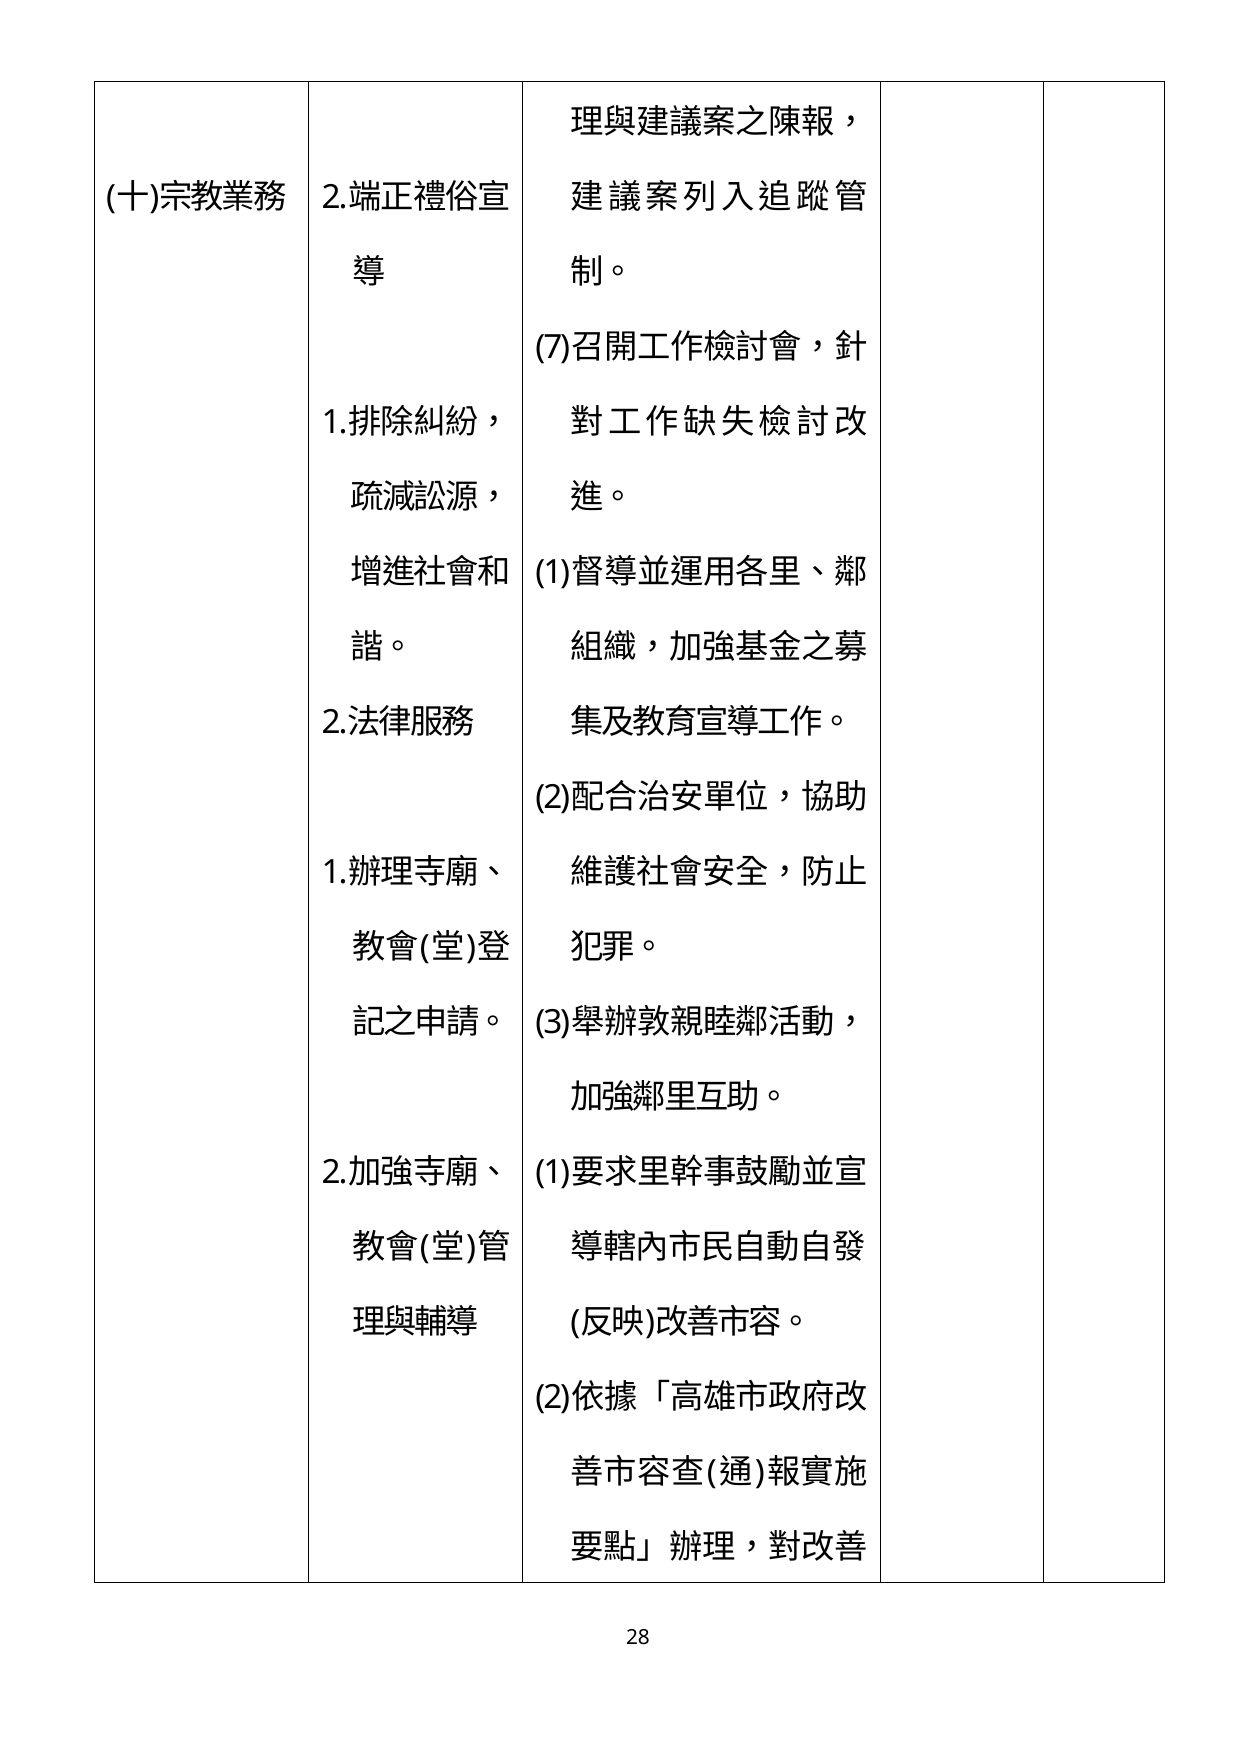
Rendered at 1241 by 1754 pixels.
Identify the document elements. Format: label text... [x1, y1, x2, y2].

table_cell [881, 82, 1043, 1582]
table_cell 配合政府員額精簡政策，賡續執行員額精簡目標。 依「行政院及所屬各機關推動業務委託民間辦理實施要點」及本府年度委外實施計畫規劃辦理委外。 依「本府所屬機關分層負責實施要點」規定，審酌各項公務性質及權責輕重，依劃分層次詳加檢討，分層負責權責劃分、務求細密明確。 依照法定時限辦理銓審。 職務出缺，除由現職人員升補外，均申請分發考試及格人員或依業務需要商調他機關現職人員。 現職人員陞遷依照公務人員陞遷法與施行細則辦理陞補。 (1)加強平時考核要求各課室主管對同仁工作勤惰、品德生活，列舉優劣事蹟記載於平時成績考核記錄表，以作為年終考績之依據。 (2)對平時工作積極、業績優異或品德操守良好，有具體事蹟之人員予以激勵表揚。 (1)激勵員工參加本府人發中心訓練，以加強「為民服務」新觀念，提高工作效率。 (2)鼓勵人員參加空中大 學與行專或各大學之學 士、碩士在職專班進修。 (3)聘請著名之法律、心理健康、學者或英文名師蒞所進行專題演講，以增進同仁基本法學常識及如何促進身心健康與如何強化公務人員之英語能力。 對於員工每日上下班之刷卡及公出、外勤嚴予管制，每月並不定期查勤2次以上。 凡公務人員有特殊功績、勞績或優良事蹟，依規定專案請頒功績、楷模獎章外，服務成績優良者，於退休(職)、資遣、辭職或死亡時，任職滿40年者，請頒特等服務獎章；任職滿30年者，請頒一等服務獎章；任職滿20年者，請頒二等服務獎章；任職滿10年者請頒三等服務獎章。 (1)依據公務人員退休法之規定，逐年檢討列冊實施。 (2)繼續辦理退休人員三節慰問，並邀請退休人員參加各項團體活動。 (3)確實建立退休人員名 冊、支領月退休人員名冊，以加強照護退休人員。 辦理員工待遇、其他給與各項補助。 依規定辦理各項人事資料之建置及更新。 賡續建立或更新機關與個人資料，按時填送各項表報。 加強實施員工參與及建議制度，以提升行政效率。 要求員工1年至少要有40小時終身學習之護照認證登記(按季催促)。 利用集會及文宣等各種傳遞訊息方式，加強宣導性騷擾、性別歧視防治觀念及申訴管道，並利用各項訓練講習課程中，適當規劃性別平權及性騷擾防制相關課程。 積極拔擢績優女性同仁， 並依限填報相關資料參加 推動性別主流化木棉獎及 特別獎評選。 (1)推動職員參加健 康檢查措施並予健檢補助。 (2)辦理員工心理輔導研習、員工協助方案。 依規定繼續貫徹足額進用身心障礙人員。另本所依規定需進用原住民。 依行政院規劃設計之公務人力資本衡量制度，辦理問卷調查，並統計分析，以作為人事管理之重要參考。 (1)蒐集輿論反映資料，專人慎重處理，以達行政效率。 (2)機密案件依照規定辦理，以確保文書作業安全。 切實依照「高雄市政府文書處理實施要點」及有關法令規定，辦理公文收發、繕校工作。 依照「印信條例」及有關法令規定管理與使用印信。 設置專人，依照「高雄市政府文書處理實施要點」及有關法令規定辦理，使文卷案案可稽，並加強作業效率，提昇管理與應用功能。 (1)協助各課室提出研究發展計畫以助益區政革新。 (2)依照研究單位或個人所提研究計畫呈報市府敘獎。 (1)切實執行稽催工作，掌握公文處理流程。 (2)加強實施市府訂定之 「人民陳請案件作業流程處理期限」，以提高時效。 (1)上級交辦及重要業務列入追蹤管理。 (2)有關業務之協調與連繫。 (1)研擬下年度施政計畫先期作業，函報民政局審核後報府審議。 (2)擬訂下年度施政計畫草案報府審查並轉送市議會核備。 (1)賡續本所辦理為民服務平時考核工作。 (2)繼續實施「表揚績優地方人士實施要點」鼓勵提倡熱心公益者。 (3)與人民有關業務做到單一窗口櫃台化，達到一 貫作業要求。 (4)規劃辦理以電話及通訊處理申請案件及簡化各項申請書表及其流程，以達到便民目的。 (5)舉辦為民服務工作人員講習及分組研討以提高素質。 (6)提供民眾便捷的各種意見反映管道。 (7)撰擬每年度為民服務工作績效報告。 (1)配合市府資訊中心戶役政電腦連線，持續推動辦公室自動化，並加強培訓區政資訊人員備用。 (2)反映意見均納入民意資訊系統，俾便瞭解處理情形。 (3)申請資訊設備，推動辦公室自動化。 隨時上線受理、通報、處理、回覆服務。 (1)選定易滋弊端業務項目辦理業務稽核，先期發掘業務缺失並提出改進措施。 (2)透過各種會辦案件或召開政風座談會及執行專案訪查，研提業務興革建議，提昇機關廉能形象。 (3)檢討本所「無效率不便民」之行政規章，並透過廉政會報及主管會報適時修正，以提昇行政效率及消弭貪瀆成因。 (1)主動發掘員工廉能事蹟，簽報首長公開表揚或獎勵，樹立公務員優良典範。 (2)受理公職人員財產申報，並於次年辦理實質審查作業，另受理民眾查閱申請。 (3)主動配合業務單位活動加強辦理反貪、反詐騙及消費者保護等宣導作為。 (4)彙集本所採購資訊，釐析異常案件，實施重點稽核，防制弊端發生，提升施政品質。 (1)加強公務機密維護宣導工作。 (2)實施定期與不定期機密維護檢查，發現缺失立即簽請改進。 (3)針對重要行政會議及採購底價等易滋洩密事項或有關國家安全、國家利益事項，協調策訂嚴密專案保密措施，杜絕洩密情事。 (4)辦理專案資訊機密維護檢查，配合資安演練，機先消弭資安事件，有效確保機關資訊安全。 依照本所環境特性研修訂「預防危害或破壞事件實施計畫」乙種，並結合行政力量確實執行。 實施定期與不定期預防措施安全狀況檢查，發現缺失立即簽請改善。 依據本所門禁管理安全措施確實辦理並配合保全公司，加強巡邏查察，以確保機關安全。 春安、十月慶典或專案期間召開安全維護會報，以落實安全維護功能。 依據「市府處理民眾來府陳情案件聯繫作業注意事項」規定，協調主管單位妥處民眾集體陳情案件，加強重大偶突發或危安事故之預警資料蒐報，並於事件發生1小時內，通報上級機關。 蒐集違反國家安全法第2條之1情事及有關危害國家安全及影響國家利益之資料，提供調查機關處理。 加強查察員工品德生活違常、行政缺失等情事，審慎研析案情，以發掘貪瀆不法。 對易滋弊端之業務，如採購案件，積極發掘，查處貪瀆不法案件。 依據行政院頒「獎勵保護檢舉貪污瀆職辦法」，受理各類檢舉案件，並依法審慎處理。 依高雄市地方總預算編製作業手冊及有關規定，就各業務單位工作所需，依規定範圍核實編製年度歲入、出預算。 預算完成法定程序後，參照各業務單位年度工作進度，編製預算分配表陳報市府核定後付諸實施，並切實監督執行。 （1）經費動支核簽應與預算編列用途相符;預算執行應與計畫進度相合，如有落後，促請業務單位注意檢討改進。 （2）採購計畫應依政府採購法及相關子法規定程序辦理。 （3）健全財務秩序，加強財務內控，除嚴格審核各項收支憑證外，不定期實施現金、票據與證券查核等。 （4）依據帳籍按月編製會計報告;上半年編製半年結算報告，按年編製單位決算。 （5）各項支付案件依法審核，除採購卡給付項目外，儘速隨到隨辦，儘速完成支付手續，一般以不超過五天為限。 （1）辦理各類公務統計報表之審核與管理。 （2）配合及協調辦理各項統計調查工作。 （3）兼（協）辦統計調查人員之遴選與聯繫。 本區現有里數8里，要求各里辦公處擬訂年度工作計畫報區公所審核，並注意其執行績效，適時加以考核。 每3～4個月召開1次里業務聯繫會報，除里長、里幹事、本所各課室主管參加外，並邀請區內有關機關主管人員參加，報告業務狀況、檢討改進里行政工作之推行及彙集建議案作妥切之處理。 依據「高雄市區里區域調 整暨鄰編組自治條例」之規定，隨時調整鄰之編組，以健全基層組織。 (1)資深里鄰長服務滿10 年且無不良事蹟者選拔之，其繼續服務者，每滿5年表揚1次。除里長部份轉報市政府核獎外，鄰長部分由區公所頒發獎狀及獎品。 (2)特優里鄰長就現任且 無不良事蹟者，依規定 程序及名額提經區務會 議通過後報請市政府頒 獎表揚。 (1)依據高雄市政府民政 局86年11月13日高市府民四字第6170號函修正通過「高雄市里幹事服勤要點」辦理。 (2)規定里幹事上午集中在本所辦公、下午至里辦公處簽到辦公。 (3)訪問目的為瞭解里民一般狀況，發現困難問題主動為其服務。 (4)適時整理戶長資料之異動，並將訪問結果登記在戶長資料卡。 (5)為強化里幹事之服勤，由民政課長及督導考核小組分定期與不定期方式赴里督導，並填訪查表送區長核閱，區長並作重點督導。 每週星期四上午10時30分舉行里幹事工作會報，由各課室主管，提示工作事項，著重工作檢討、疑難問題之解決，並作成紀錄送區長核閱。 擬訂鄰長講習計畫，以溝通作法，促進政令之推行，本區鄰長共39人，限於場地分批辦理鄰長講習。 (1)擬訂鄰長參訪各項建設活動計畫及參加注意事項。 (2)調查參加參訪各項建設活動人數。 (3)依照計畫分梯次執行。 里鄰長於任期內死亡者，發給1次喪葬補助暨遺族慰問金，其標準如下： (1)里長：2萬元。 (2)鄰長：1萬5仟元。 每位鄰長每人每月2,000元交通費。 每位里鄰長每人每月240元。 依據全民健康保險暨相關規定辦理。 依規定編排開會日程表，做好會前準備工作並督促如期召開。 (1)印發里民大會(基層建設座談會)通知單，提案事項公告挨戶通知公民出席參加。 (2)督促里辦公處編印開會資料。 (3)彙集並印發政令宣導資料。 (4)函請機關學校團體派員列席里民大會。 (5)區長、主任秘書與各課室主管列席各里里民大會(基層建設座談會)，並考核開會情形。 (6)督促會後紀錄簿之整理與建議案之陳報，建議案列入追蹤管制。 (7)召開工作檢討會，針對工作缺失檢討改進。 (1)督導並運用各里、鄰組織，加強基金之募集及教育宣導工作。 (2)配合治安單位，協助維護社會安全，防止犯罪。 (3)舉辦敦親睦鄰活動，加強鄰里互助。 (1)要求里幹事鼓勵並宣導轄內市民自動自發(反映)改善市容。 (2)依據「高雄市政府改善市容查(通)報實施要點」辦理，對改善市容案件儘速填寫查(通)報，逕送業務有關機關辦理，並轉報市府處理。 在轄區內如有發現廢棄車輛，要求各里幹事及時查報並函轉警察單位辦理。 (1)發動改善民俗實踐會 委員勸導民眾實踐節約。 (2)勸導市民參加集團「婚 禮」力求節約，不舖張。 利用各種集會(里民大會及寺廟基層會議)時宣導。 (1)利用里民大會，廣予宣導調解功能。 (2)及時召開調解委員會議調解糾紛。 約聘律師免費受理法律諮詢服務。 不定期清查、訪視轄區內未登記之寺廟、教會(堂)，積極輔導辦理登記。 (1)加強財務稽核。 (2)輔導健全組織。 (3)掌握動態，出席各項會議。 (4)加強溝通互動、協助解決各項疑難問題。 加強寺廟神壇查察，輔導正常宗教活動，推行端正禮俗，嚴防神棍斂財或傳播邪教等不法行為。 輔導節約祭典費用，興辦公益慈善活動，以彰顯宗教慈悲濟世、教化社會、造福人群之精神。 (1)輔導祭祀公業土地派下提出祭祀公業土地登記。 (2)核發祭祀公業派下員證明。 （1)定期召開「強迫入學委員會」，執行強迫入學條例施行細則有關規定事項，並隨時追蹤中輟通報學生，執行強迫入學規定。 (2)適時調查區內學齡兒童，確實審核戶籍資料，並依學區劃分填送入學通知單。 (3)協助通知身心障礙學童報名特教班，接受特殊教育服務，若手冊將到期，協助速至區公所更換，以保障特殊學生之權益。 (4)配合各校輔導休學或自動離校之學生，繼續完成9年國民教育。 (5)追蹤經安置特教班未入學之身心障礙學生。 (1)加強配合推行莊敬自強端正禮俗宣導。 (2)適時配合舉辦各種社教及家庭教育活動。 (3)利用各種集會適時予以精神教育，並宣導「家庭教育」及「交通安全教育」等。 (4)洽請教會、社團及寺廟 舉辦有意義的文教活動。 (5)舉辦族語演講比賽及書法、畫畫比賽。 (6)廣設終身學習場所，推動終身學習活動。 (7)加強宣導守法觀念，鼓勵社區自主精神意識，以塑造優質環境，培養居民認同感。 敦聘學者專家舉行文化講座加強民眾文化素質之提升。 (1)依據高雄市滅蟑工作計畫及進度，全面展開滅蟑工作，加強宣導及滅蟑毒餌分發各家戶。 (2)滅鼠、滅蟑週前召開籌備會將毒餌分發運送各里辦公處，由里鄰長、里幹事挨戶配達，滅鼠週內派員督導考核。 (3)毒餌分送本區轄內各住戶配合統一施放。 (1)配合環保局推動垃圾分類，資源及廚餘回收活動宣導。 (2)宣導廢油及廚餘不得傾倒排水系統，應適當收集後交環保局環保車處理。 督促輔導檢查小組加強各里住家室內外登革熱病媒蚊孳生源清除工作。 編成聯合執行小組執行工作： (1)要求住戶(商店公司行號)維護自家四週兩公尺以內環境之清潔，責成各里執行小組切實勸導取締。 (2)空地廢棄物清運後，責成地主圍籬以防傾倒廢棄物。 (3)調查髒亂死角並維護已清除之地點。 (4)協調空地業主圍籬。 (1)協助清潔隊對全區垃圾清運及水溝清疏。 (2)要求各里密切配合。 對於區內權管之公廁，每週督導檢查。 利用各種集會及辦理文化講座宣導： (1)餐飲業者應裝設油煙污染防制設備，維護鄰近住家環境衛生。 (2)配合中元普渡紙錢集 中焚燒活動，減少空氣污染。 (3)於各種集會及辦理文 化講座時加強宣導；使用滿三年以上之機車，每年應於行照發照月份前一月至次月共三個月間，實施排氣定期檢驗乙次，逾期未定檢，將處新台幣2000元罰款，並禁止換發行照。 本所招標辦理之住家屋後溝清濬消毒等各項工作所產生之廢棄物，依法委託公民營廢棄物清除處理機構清除處理，或向清潔隊申請代運，並管制該廢棄物之流向。 （1）協助醫療衛生單位推行醫療保健及公共衛生工作。 （2）鼓勵市民按時接受各項疫苗接種。 （3）利用行政系統、里民大會協助推行食品安全等各項衛生教育工作。 （1）每月定期召開登革熱區級防疫指揮中心會議，建立跨單位合作機制。 （2）宣導各里成立里滅蚊志工隊。 （3）規劃辦理里鄰長登革熱研習會及社區民眾登革熱衛教宣導。 （4）請各轄區里幹事查報轄區內破損空屋函報各權管單位。 （5）病媒蚊調查布氏指數三級以上里段，於3-7日內動員清除孳生源工作（落實三級大掃除、四級大掃蕩）。 （6）根本處理轄區內積水地下室、破損空屋、髒亂空地、廢輪胎廠、回收場、陽性水溝、大型隱藏性孳生源。 （1）於流感大流行時，執行轄區臨時集中收治隔離場所防治措施。 （2）利用各種集會宣導流感防治措施。 （3）辦理流感種子教師與防疫志工之組隊培訓。 （4）協助宣導市民接種流感疫苗。 （1）配合公所活動或鄰里長集會，宣導結核病防治及七分篩檢表。 （2）協助經濟弱勢者X光巡檢活動。 （1）提供預防感染愛滋病的方法等衛教資訊。 （2）鼓勵市民利用轄區衛生所資源，接受愛滋病毒篩檢。 協助推動社區健康營造。 （1）協助發掘及通報社區有長期照顧需求個案。 （2）結合社區資源宣導長期照顧服務。 （1）強化轄區內里長、里幹事推動「老人免費裝假牙」人員在職教育訓練，內容包括假牙申請方式、補助年齡及對象、假牙補助類別及補助經費。 （2）結合社區資源宣導「老人免費裝假牙」之老人社會福利政策。 （1）配合衛生單位針對所轄里長、里幹事辦理自殺防治守門人訓練，落實守門人功能，訓練成果累計達轄區里數80%以上。 （2）利用行政系統、里民大會協助推動安心專線：「0800788995」。 落實社區內自殺高風險個案的發掘、關懷、轉介及通報。 協助宣導24小時不打烊免付費戒毒成功專線「0800-770-885 請請你、幫幫我」。 (1)依據內政部國防部函頒「民防團隊編訓服勤實施規定」辦理。 (2)本區民防團、分團經常檢討。 依上級規定辦理。 遵照上級所頒演習計畫及 規定辦理。 設立「空襲災害收容救濟站及分站」。 調查戰時可動員人力、物力，隨時掌握動員及徵購徵用。 (1)依據市府年度動員分類執行計畫策訂本區動員執行計畫。 (2)辦理動員之協調、訓練與演習工作。 (1)依轄區特性舉行防火 防災(防颱、防震)宣導 。 (2)印製相關防火宣導資 料、標語實施里鄰宣導。 (3)利用里民大會及鄰長 會議宣導居家防火、用電安全等防災宣導。 (4)輔導市民自行購置維 護滅火器等消防器材及裝設照明及監視錄影設備。 （1)依據「高雄市地區災 害防救計畫」及災害防救法相關規定辦理。 (2)配合「市級災害應變中 心」之成立，於內部成立「緊急應變小組」，執行「災害應變中心」交 付之各項災害防救任務。 (3)執行災情查報任務，並 將災情彙整定時回報「災害應變中心」。 (4)整合災害防救相關業 務，並由專人辦理。 （1）古蹟提報。歷史建築 提報。 （2）協助維護文化資產。 依據軍方需求，收集最新各種資料及實地調查正確獲得資料，提供軍方需求資料。 依兵役法修正施行前補充兵及國民兵管理運用辦法：國民兵依其原有身分列管、辦理國民兵身分證明書申請、換（補）發及異動，除、禁役等作業。國民兵以鄰、里完成編組，戰時及非常事變時，依令接受勤務編組及召集服勤。 依替代役備役役男管理作 業規定辦理：辦理退（停）役編組、異動、轉免、回、除禁役等作業。每年辦理役籍資料清查作業，以防脫、漏管理。平、戰時及非常事變時，接受勤務編組及召集服勤。 (1)每年1至4月前辦理兵籍調查。 (2)建立役男電腦資料檔並列印及齡名冊。 (3)執行申報登記及註記存檔。 兵籍調查完畢後，凡徵兵及齡男子未在學無緩徵原因，填發徵兵檢查通知書個別通知役男依指定日期、地點前往接受徵兵檢查，在學之大專役男，待其畢業前3個月辦理徵兵檢查；並配合兵役局徵兵檢查實施計劃彈性處理。 經徵兵檢查，判定常備役體位者(或替代役體位者)列入參加軍種兵科及徵集順序抽籤，並編造抽籤名冊及徵兵處理籤號名冊。 依照市府配賦梯次名額造送應徵名冊，填發徵集令，整理兵籍資料造送交接名冊派員護送引導入營。 (1)依據役男申請服替代役辦法規定：役男經徵兵檢查為常備役體位者，並符合專長、一般資格或特殊條件及限制條件者，得申請之。 (2)由役男或其代理人於內政部公告申請期間，檢具有關證明文件，向戶籍所在地區公所提出。 (3)經受理後，依規定陳報市府兵役處或內政部役政署核處。 (4)申請人數在核定員額內時，逕予核定；逾核定員額時，以抽籤決定之。 (5)配合年度役男徵兵檢查同時辦理。 (1)經徵兵檢查判定為常備役體位考選預(士)官甄試合格錄取者兵籍資料整理登記並依據國防部需要，由其製發入營通知書，寄達錄取考生，通知自行報到入營。 (2)整建兵籍資料及繕造 交接名冊送達施訓單位。 依兵役法規定，凡判定免役體位者核發免役證明，判刑5年或實際執行合計滿3年以上核定禁役，高中以上學校在校學生或犯有期徒刑以上之罪在追訴中或執行中者核定緩徵。 (1)凡合於是項辦法各款 規定者，填具審核表，檢附戶籍謄本有關證件。 (2)調查審核。 (3)造送補充兵處理名冊。 (4)經核准者，徵集為補充兵役。 (1)依役男出境處理辦法規定：役男申請出境符合規定，經由市府(區公所)或內政部入出國及移民署核准出境並按照申請核定期限屆滿回國接受應服兵役。 (2)歸化我國國籍者及回國僑民(生)役男兵調、體檢、抽籤、徵集、異動管理。 (3)大陸來台役男身調、體檢、徵集及異動管理。 (1)依兵役法第18條第4款「家庭發生重大變故，須負擔家庭生計主要責任」及常備兵補充兵服役規則第15條之認定標準辦理。 (2)符合條件者，向區公所提出申請，經市府複查後，逕報所隸總司令部審核，並核定退伍生效日期。 (1)依替代役役男提前退役辦法第2條規定情形辦理。 (2)符合條件者，向區公所提出申請，經市府複審並陳報內政部核定。 (1)平時掌握異動管理。 (2)兵籍資料整理齊全。 (3)事故處理必須辦理迅速配合徵集處理正確要求。 (4)依照本市戶役政業務資訊化，推動有關業務事項。 現役軍人家屬異動連繫及維護權益並管理。 (1)役男入營後15日內，調查家屬家況並初審不能維持生活扶助等級。 (2)繕造一次安家費及三節生活扶助金名冊，委託郵局匯款至家屬帳戶。 (1)年分三節，均於節前派員按戶實施複查，並辦理等級異動或註銷。訪問中發現家屬特殊災害貧困，並呈報發給急難慰問金。 (2)家屬生育喪葬補助，隨時受理24小時送現到家。 (1)現役軍人因公陣傷亡之慰問及喪葬補助，並辦理異動管理。 (2)遺族登冊整理及異動，維護權益。 護送徵召兵員入營，防止 中途意外事故，確保安全。 深入里鄰訪問徵屬，解答有關兵役法令。 (1)協助徵屬應辦兵役事項。 (2)里民電告或獲悉徵屬患急性疾病，家無照顧者，協助送醫治療。 (1)繕造義務役還鄉資料及報到名冊。 (2)配合輔導會安置傷殘及退役軍人與傷殘重建工作。 依照本市戶役政業務資訊化，推動有關業務事項。 (1)後備軍人遷(出)入於接獲通報15日內移資或催資列管並注意時效管制，對異動案件未結案件，主動追查以免造成延緩結案，務使異動事故減少至最低限度。 (2)自87年10月起後備軍人異動管理以電腦資訊管理，本市及台北市、台灣省各縣市均已為電腦化資訊管理，處理迅速，簡化減輕作業。 (1)異動列除管統計務求數字正確無誤。退伍報到注意資料校正、戶籍遷入報到著重並加強後備軍人家庭狀況調查，以期人資一致，以利召集業務。 (2)離營應報到之後備軍人已逾規定時期仍未報到者，其管制、查詢、催辦，依管理規則辦理。 (1)依照年度清查計畫，查對梯次退伍人數及在營在鄉各項事故，編造名冊，分階段處理。 (2)注意行方不明失蹤後備軍人之追查處理，消除重管、誤管、脫管等事故。配合戶籍冊資料兵役戶政合併清查補蓋役別章戳，核對兵籍資料錯誤更正登記造冊，分報市府兵役處及後備司令部。 (3)造報清查結果統計。 (1)由本市後備司令部，辦理點召、教召等訓練資料校正及事故處理。 (2)點召教召等不到人員 之清查追查未到點召或教召等人員之查尋處理。 依規定公告，並加強宣導，定於每年4月1日至4月30日止申請。 隨時受理申請。 隨時受理後備軍人就業職訓登記，並協助後備軍人查詢列印各項就業資料。 (1)加強後備軍人異動管理、兵籍與戶籍資料查對確實相符。 (2)配合動員需要，平常嚴密掌握後備軍人管額、有籍、有人不可漏管錯誤為原則。 (3)依照本市戶役政業務資訊化，推動有關業務事項。 依據高雄市選舉委員會訓儲相關規定辦理。 (1)配合辦理原住民微型經濟活動貸款、專門人才獎勵、購屋補助、整修建住宅補助及綜合發展基金貸款、國宅配售、法律服務、協助解決生活上所遭遇之困境，使其獲得實質之照顧。 (2)積極鼓勵原住民青年參加職業訓練，習得一技之長，提升生活水準。 (3)宣導原住民登記族別，提升族別註記率。 (1)定期督導里幹事辦理家戶訪問工作及主管不定時訪視里長工作，加強民意反映、落實為民服務。 (2)強化為民服務工作，即時解決或解答民眾問題並迅速辦理民眾申請案件。 (3)追蹤解決里民大會決議案。 (4)一切以爭取民眾對政府的向心力為依歸。 召開集會時，將兒童及少年保護、家庭暴力及性侵害防治宣導列入會議內容。並於平時瞭解轄內高風險家庭之現況，以做預防性之通報防範。 (1)依據戶政事務所列印 65歲以上老人名冊，辦理重陽敬老禮金之發放。 (2)結合機關學校、各里辦 公處或社會機構、團體、運用社會資源，辦理敬老聯歡會或園遊會活動。 (3)配合市政府辦理百歲人瑞訪視慰問活動。 (4)配合市政府辦理老人金婚、鑽石婚、白金婚典禮活動，鼓勵區內符合資格老人夫婦參加。 受理年滿65歲以上老人及持有身心障礙手冊市民辦理乘車、船、捷運優惠記名卡(敬老卡、博愛卡及陪伴卡)。 辦理設籍本市老人參加全 民健保自付額補助及核退（每年7月和11月）事宜。 (1)結合福利機構或社會公益團體辦理65歲以上老人營養餐食服務。 (2)申請市政府補助及運用社會資源辦理設籍高雄市65歲以上中低收入獨居或行動不便老人送餐到家或定點用餐服務。 (1)結合社區資源宣導長期照顧服務。 (2)協助通報轄區失能老 人至長期照顧管理中心。 (1)委託民間機構、團體經營管理維護老人活動中心、老人亭。 (2)活化老人活動場所，辦理各項老人文康、休閒、進修、講座服務等活動。 (3)加強受託管理老人活動中心團體電話問安、訪視關懷獨居老人服務。 (4)充實老人活動場所康樂器材及安全設施。 配合市政府及社團辦理表揚模範老人及敬老楷模活動。 由區公所受理申請轉社會局審核撥款。 凡列冊有案低收入戶，子女12歲以下送各托兒所，由市政府補助收托費用。 凡年滿65歲以上列冊低收入戶之孤苦無依老人及年滿15歲以下孤兒，報請仁愛之家收容頤養，或送請育幼院扶養。 辦理身心障礙者鑑定表申請、手冊發放及通知後續鑑定等相關工作，俾身心障礙者享有身心障礙者相關法規所規定之福利。 凡身心障礙者受過技藝訓練，有一技之長欲創業而無資金者，可向勞工局申請辦理貸款，經核定，最高額每名可貸50萬元正。 身心障礙者遷出入異動登記、核發、補發、換發身心障礙手冊。 低收入戶戶內高中以上學生辦理乘車、船優惠卡(仁愛卡)。 對符合單親家庭子女生活補助者，核發證明書。 (1)受理特殊境遇家庭子女生活補助及緊急生活扶助之申請審核。 (2)受理特殊境遇家庭緊急生活扶助及特殊境遇家庭身分證明之申請審核。 (3)受理設籍前外籍配偶遭逢特殊境遇之家庭扶助之申請審核。 依據國民年金法辦理被保險人所得未達一定標準者，資格審查核定等事項。 受理相關補助事宜。 (1)第一類低收入戶，每口每月11,890元。 (2)第二類低收入戶每戶每月5,900元。 (3)第三類低收入戶每年 三節(春節、端午節、中秋節)每節每戶2,000元。 (4)一、二、三、四低收入戶春節慰問金單口者2000元，有眷者3000元。 (5)第二、三、四類低收入戶高中以上學生每月發給就學生活補助5,900元。 (6)未滿15歲子女或15歲以上未滿18歲仍就讀國民中學，每月發給子女生活補助2,600元。 (1)設籍本市有社會救助法第二十一條各款所定情形之一者，依本市急難救助辦法辦理救助。 (2)設籍本市並受僱於外縣（市）之雇主，缺乏車資前往就職，或外縣（市）居民流落本市，缺乏車資返鄉者，依本市急難救助辦法辦理救助。 依馬上關懷急難救助實施計劃辦理： (1)負擔家庭主要生計責任者死亡、失蹤或罹患重病、失業或因其他原因無法工作，致家庭生活陷入困境。 (2)其他因遭逢變故，致家庭生活陷於困境。 未滿18歲，子女二口以上者，每人每月補助新臺幣2,000元；單口者每月補助新臺幣2,300元。 受理低收入戶申請，經調查、核定後，依核定類別列冊照顧。 低收入戶遷出入死亡異動通報連繫。 列冊有案之低收入戶、中低收入戶老人及身心障礙者依據申請由區公所核發證明。 中低收入戶老人遷出入死亡異動通報聯繫。 設籍本市年滿65歲以上市民，其家庭總收入、存款及不動產價值符合一定金額規定者，每月底發給中低收入老人生活津貼。 設籍本市滿6個月以上經濟弱勢，參加全民健保，自就醫日起3個月內自行負擔醫療費用超過5萬元且未獲其他單位醫療補助或保險給付者，陳報社會局核定補助。 各界人民慈善團體捐贈物品之配合辦理並通知轉發。 協助市府及有關單位配合辦理。 受理申請後，經調查、核定後列冊補助。 低收入戶65歲以上老人因罹患慢性疾病，癱瘓長期臥病在床且親友無法照顧者，陳報社會局協助其安置養護機構。 列冊低收入戶市民，會知健保局辦理投保，可免醫療部份負擔。 設籍並實際居住本市之經濟弱勢市民，經醫生診斷需專人看護而無家屬或家屬無法提供看護者，陳報社會局核定補助。 受理申請，經調查、核定後，列冊補助，生活補助至18歲，教育補助以未滿25歲就讀大學為限。 設籍本市領有身心障礙手冊其家庭總收入、存款及不動產價值符合一定金額規定者，每月發給生活補助費。 區公所受理，並登錄系統後，送中央查調資料，經社會局核定補助，由區公所函復民眾核定結果。 受理災情查報及災害救助申請，並依災害救助相關規定發放救助金。 (1)防汛期間針對災害潛勢區加強民生物資安全儲備機制，並強化充實災民收容避難所設施設備與安全維護管理機制。 (2)適時進駐災害應變中心，掌握即時災情，並辦理災害期間災民收容安置作業與暢通救災物資調動管理。 各里辦公處於國家各種慶典紀念節日，鼓勵民眾及各公司行號、學校、機關、工廠及各住戶懸掛國旗或張燈結彩。 (1)各里辦公處及各機關、 學校、社團推荐好人好事、模範父親、多元形象媽媽、優秀青年、孝親家庭、模範老人、敬老楷模。 (2)各種模範代表，經區級 初審後報請市級評審表揚。 (1)由戶政事務所提供65歲以上老人名冊交本所彙整辦理發放禮金作業後，發放名冊送社會局核銷。 (2)採郵局轉帳方式或由各里幹事負責轉贈各老人禮金，以表示敬老慰問。 (1)戶政事務所提供本區65歲以上老人造冊統計交本所彙整，以便辦理敬老重陽活動。 (2)配合高雄市政府舉辦老人金婚、鑽石婚、白金婚等婚頌典禮活動，並為具有資格老人夫婦報名參加。 (3)配合長青中心辦理長青運動會。 (1)適時舉辦區內運動會 ，並選拔優秀運動員參加全市及「全國性」比賽等。 (2)配合區體育會適時舉 辦各項運動競賽。 (3)配合社區需要、提倡慢 跑、慢速壘球、桌球等運動。 (1)輔導社區興建（設置）活動中心。 (2)社會環境衛生及垃圾 之改善與處理。 (3)社區道路、水溝之維修。 (4)停車設施之整理與添設。 (5)社區綠化與美化。 輔導社區生產建設基金之運用與管理，並定期(每年1次)查核存款情形。 社會福利之推動。 社區托兒所之設置。 其他。 加強改善社會風氣重要措施及國民禮儀範例之倡導與推行。 鄉土文化、民俗技藝之維護與發揚。 社區交通秩序之建立。 社區公約之制訂。 社區守望相助之推動。 (6)社區全民運動之提倡。 (7)其他。 (1)輔導合乎社區發展條件之地區成立社區發展協會。 (2)輔導社區定期召開會員大會暨理監事會議。 (3)加強推行社區福利服務。 協助推動社區健康營造，增進民眾健康。 協助發掘及通報社區有長期照顧需求個案至本市長期照顧管理中心。 (1)積極鼓勵婦女參與社區公共事務，培育社區婦女領導人才。 (2)積極鼓勵婦女參與社區活動，並營造本區特色。 (3)協助推動本市婦女政策、性別平等及婦女保護、落實性別主流化之推動等工作。 (4)協助推動高雄市婦女權益促進委員會社會參與小組之決議事項。 (5)協助其他有關婦女社會參與之事項。 (1)結合各相關局處、轄區派出所、清潔隊等單位及全體里幹事，組成清除取締小組，實施佔用物、廢棄物清除及野狗、遊民處置等工作。 (2)配合養護大隊推動社區予以美綠化及維護環境整潔工作。 (3)加強管理各活動中心 ，以符合社區居民利益。 設置社區關懷站，提供區內老人福利服務。 (1)財產增減、移動登帳報告登記。 (2)財產增減月報、半年報、報廢表之編擬年統計表並定期(不定期)盤點清查。 (3)「市有財產管理系統」線上作業。 (1)財產撥入接收捐送及購置之處理。 (2)財產之購置及營造請購單證簽辦與核定。 (3)財產之採購依據政府採購法規定辦理。 (4)採購驗收完畢後，採購單位將財產增加單、發票及有關文件，送會計單位查核確認後為財產產籍之登記。 (1)房地產等不動產權登記。 (2)辦理一般產權責任簽證。 (3)房地產租借事項。 (4)一般財產租借事項。 (5)租借爭執處理。 (1)財產損毀及遺失之調查理賠事項。 (2)財產保護及修繕事項。 (3)消防設備及飲水設備安全檢測。 (4)財產稅費及防護保險之處理。 (1)財產之報損、報毀或撥出之核定。 (2)辦理財產變賣標售事項。 (3)財產各項報表編報。 (1)車輛購置、贈與、移撥及報廢。 (2)車輛登記檢驗領照納稅事宜。 (3)車輛之保險事項。 (4)車輛之調派。 (5)油料與材料、工具報銷。 (6)車輛耗油量月報表之編造。 (7)車輛肇事之處理。 (1)車輛檢修報告及經費報銷。 (2)未合保養及修理事項之處理。 （1）依工友管理規定。 （2）依高雄市政府事務勞力替代措施推動方案及相關規定辦理。 (1)單位及人員清潔檢查工作。 (2)辦公處所佈置及調整建議。 (3)配合清除髒亂有關推行衛生清潔檢查工作。 (4)辦公廳內外環境之美化。 (5)辦公廳搬遷、計劃、進度、合約簽訂。 (1)宿舍居住人調離之處理。 (2)宿舍災害之處理。 (3)宿舍增修建之申請與報銷。 (4)宿舍申請登記、保證書簽訂。 基層建設各項工程會檢工作。 (1)編製年度物品購置概算。 (2)成躉採購之物品核定。 (3)辦理有關事務物品之採購。 (4)事務機械器具之保管養護。 (5)運動器材之保管養護。 (1)物品驗收後之處理。 (2)非消耗性物品之借用登帳。 (1)報廢物品之處理。 (2)物品收支月報。 (3)物品收支登帳。 (1)依據政府採購法規定辦理工程招標公告。 (2)開標結果之簽報。 (3)簽訂合約。 (1)財產變賣擬議。 (2)變更結果之簽報。 每半年填報半年報表，每年填寫年報表送財政局備查。 現金(支票)出納保管，經常與各課室密切維繫協調，依法執行，收支隨時登記，數字力求正確無誤確實。 (1)配合辦理度量衡授權事項。 (2)配合本市度量衡檢定所辦理轄區內度量衡器檢查事項。 (1)配合財稅相關單位辦理各項稅務宣導。 (2)財產稅（房屋稅、地價稅）補單事宜。 (1)受理攤販申請販營業許可證，經初核書面資料、種類、數量後，轉報經發局市場管理處覈實核發許可證。 (2)配合各區轄內分駐所、派出所整頓攤販，以維市容觀瞻。 (1)依據里民大會建議案及其他各項集會之建議案件會同里長、里幹事實地勘估、預估工程費，擬定工程先後順序。 (2)配合編配之工程費，擬定工程計畫及進度表，呈報市府核定後，依照計畫執行。 (3)參照民政局提供之工程標準圖辦理規劃設計工作，自行審核或視實際需要送請工務局審核。 (4)依據本市各區公所執行小型工程作業要點辦理招標、訂約、監工、驗收等工作。 (5)辦理情形成果，依式呈報上級核備。 依據新制定高雄市市區道路管理自治條例執行6公尺以下道路路面之改善及養護。 (1)擬定工程進度表，呈報上級核備。 (2)遵照規定程序辦理。 於每年六月配合經發局辦理轄內工廠營運調查及工廠執照之校正，以便掌握工廠營運實況及其家數。 依據各里所提之建議案件實地勘查，專案報請養護工程處編列預算辦理。 各街、路、弄、巷路燈損壞於接獲報告時，隨時連絡養護工程處維修人員前往修護。 依據各里提報轄內各路、街之行道樹、鄰里公園人行道紅磚等損壞時，連絡養護工程處前往維修。 (1)凡供民眾休息之公園之綠地，視其需要隨時建請養護工程處加以綠化，以美化市容觀瞻。 (2)鼓勵民眾，利用屋頂或空地多種植花木，以美化環境。 (3)協助養工處辦理市民種植所需花木之申請。 (1)依據商品標示法辦 理。 (2)宣導及輔導廠商商品正確標示。 (3)定期實施商品標示抽查。 1.中小排水管理、新建、修建及計畫提報 2.道路側溝新建、修建及計畫提報 3.高雄市政府委託事項 辦理高屏溪水質水量保護區水源保育與回饋計畫事項 受理區民申請，檢證移交耕地所屬公所勘查，符合後由本所核發證明書。 依據「稻米生產及稻田轉作後續計畫」受理申請，經查定後造冊呈報市府。 依高雄市珍貴樹木保護自治條例規定，對由本市市民或機關團體備齊樹木基本資料及相關文件提出申請案經初審後送主管機關審核。 對於珍貴樹木之所有人或占有人提出之申請，轉請市府工務局或經發局提供養護技術援助。 依據「全民造林運動實施 計畫」受理申請，經檢測審查後造冊呈報市府原住民事務委員會核發獎勵金。 依據「超限利用地處理計 畫」受理申請，經檢測 審查後造冊呈報市府原住民事務委員會核發獎勵金依據「森林保育計畫」受理申請，經檢測審查後造冊呈報市府原住民事務委員會核發獎勵金。 依據行政院原住民族委員 會「莫拉克颱風災區原住民保留地山林守護計畫」執行例行項目，協助本區原住民保留地調查、公有地造林、超限利用地及非法使用調查等維護工作。 依據水土保持局列管清冊 ，查報林業用地超限利用地案件，並經查報後提送相關資料呈市府辦理。 依原住民保留地開發管理 辦法第7條及第8條，由本所核定造冊送地政事務所審查登記。 依原住民保留地開發管理 辦法第17條由本所審查後陳報市政府核定。 輔導原住民取得民國77年2月1日以前使用其祖先遺留且繼續使用迄今之公有地，將符合申請條件造冊呈報市政府。 受理非原住民換約或續租、繼承及贈與案件，由本所審查後陳報市政府核定。 依原住民保留地開發管理 辦法第24條受理，經本區 土地權利審查委員會審查 通過後，層報行政院原住 民族委員會核定。 (1)各景點僱工維護及綠美化撫育勞動。 (2)荖濃溪魚類資源臨時人員查報及生態保育業務。 (3)觀光活動宣傳行銷等相關業務。 (4)輔導民宿合法登記。 (5)辦理民宿行銷與管理研習。 (1)辦理原住民手工藝研習。 (2)印製重建原住民手工藝成果等資料。 充實辦公廳設備，維護公共安全及營造優質洽公環境品質。 汰換及增購資訊硬、軟體設備，提升本所網路品質及資通安全。 (1)依據行政院原住民族委員會補助原住民族地區基本設施維持費作業要點辦理。 (2)依據本市各區公所執行小型工程作業要點辦理招標、訂約、監工、驗收等工作。 (3)辦理情形成果，依式函報上級核備。 [523, 82, 880, 1582]
table_cell 1.合理管制組織編制有效運用人力，並推動第3階段員額精簡措施 2.行政業務委外 3.貫徹分層負責 4.依限辦理銓審 5.貫徹考試用人 6.推行人事公開 7.健全考核整飭工作紀律 8.加強員工訓練進修提高工作人員素質，增進服務品質。 9.加強出勤管理 10.依照「行政院與所屬中央及地方各機關(構)學校請頒獎章作業注意事項」規定，請頒公務人員功績、楷模、服務獎章，以激勵士氣。 11.依規定辦理退休、撫卹、資遣，並加強退休人員照護。 12.加強辦理員工待遇 13.辦理人事行政資訊系統作業 14.加強人事行政資訊管理 15.推動參與及建議制度 16.落實公務人員終身學習政策 17.性騷擾及性別歧視防治 18.拔擢績優女性促進女性參與決策 19.加強關懷員工身心健康措施。 20.貫徹足額進用身心障礙人員及原住民政策 21.擴大推動及強化運用公務人力資本衡量制度 1.加強處理機要、機密文件業務，達到迅速、確實效果。 2.加強文書管理 3.印信典守 4.加強檔案管理 1.擬定研究發展計畫，提高工作效率。 2.公文查詢、稽催、杜絕公文積壓或延誤。 3.管制業務，確實執行。 4.強化施政計畫作業，落實施政績效。 5.加強行政革新方案，做好為民服務工作，促進區政革新績效。 6.持續推動辦公室自動化作業 7.24小時服務專線「1999．高雄萬事通」 1.政風預防工作 2.貪瀆發掘 3.加強公務機密維護 4.預防危害或破壞事件 5.查處檢舉事項 單位預算之 籌編 2.預算分配 預算執行，發揮 會計管理功能 辦理各項統計業務，發揮統計支援決策功能 核定各里辦 公處工作計畫 2.召開里業務會報及里長座談會 3.規劃調整里鄰行政區域 4.資深里鄰長獎勵及特優里鄰長表揚 1.加強里幹事服勤 2.舉行里幹事工作會報 1.辦理鄰長講習 2.辦理鄰長參訪各項建設活動 3.里鄰長喪葬補助費 4.鄰長交通費 5.義務職辦公補助費 6.里鄰長健康保險 1.每年度召開一次 2.督促各里充分準備鼓勵出席並開好里民大會 發揚倫理道德，培養互助互愛美德，防止犯罪，以建立安祥和諧社會。 1.維護市容整潔促進美化環境以增進市民生活品質 2.查報有牌廢棄車輛 1.婚喪喜慶節約 2.端正禮俗宣導 1.排除糾紛，疏減訟源，增進社會和諧。 2.法律服務 1.辦理寺廟、教會(堂)登記之申請。 2.加強寺廟、教會(堂)管理與輔導 3.建立神壇資料 4.輔導寺廟、教會(堂)興辦公益慈善活動。 祭祀公業之清查 配合推行義務教育、普及國民教育。 1.舉辦各項藝文活動端正社會風氣，提升市民生活品質。 2.舉辦文化講座 1.辦理家鼠、蟑螂防除毒餌成效。 2.加強協助推動垃圾分類 3.加強輔檢住戶清除登革熱病媒蚊孳生源工作 4.推行消除髒亂 5.協助清潔隊加強清理水溝及垃圾，並配合市容查報工作。 6.加強公廁維護管理 7.環境衛生宣導 8.管制廢棄物流向 1.配合辦理防疫保健、食品安全及全民衛教宣導 2.登革熱防治暨宣導 3.有效預防流感感染 4.結核病防治宣導 5.愛滋病防治宣導 6.社區健康營造 7.社區長期照顧服務 8.老人免費裝假牙服務 9.辦理「自殺防治守門人訓練」 10.高風險通報 11.戒毒成功專線宣導 1.加強民防團 隊員編組管理 2.民防團隊常年訓練 3.執行上級交 辦之民防演習 4.空襲災民收容救濟 5.人力、物力調查及徵購洽借。 充實年度各項動員整備工作，以強化全民國防理念。 1.防災宣導 2.辦理災害防救措施 加強區內文化資產保存及維護 1.兵要調查 2.國民兵役籍管理 替代役備役役男役籍管理 1.役男兵籍調查 2.役男徵兵檢查 3.役男抽籤 4.役男徵集 5.役男服替代役申請 6.預(士)官徵訓 7.免役禁役緩徵 8.常備役體位因家庭因素及替代役體位服補充兵役 9.役男出境 10.常備兵家庭發生變故，申請提前退伍。 11.替代役役男提前退役 12.其他 1.軍人及其家屬 2.家屬生活扶助 3.列報家屬各項補助 4.留守業務 5.兵員徵召輸送 6.兵役宣傳 7.便民服務 8.協助並照顧義務役軍人還鄉返家 9.其他 1.後備軍人異動管理 2.後備軍人退伍歸鄉報到 3.後備軍人資料清查 4.後備軍人各種召集 5.後備軍人緩召 6.後備軍人轉免役體檢 7.後備軍人就 業輔導及職訓 8.其他 辦理投開票所工作人員訓儲講習 改善原住民生活，輔導原住民就業。 1.促進民眾與政府觀念一致以利市政建設推展 2.落實里、社區兒童及少年保護、家庭暴力及性侵害等高風險家庭之查報與防治宣導 1.辦理重陽節敬老系列活動 2.辦理老人及 身心障礙者乘車、船、捷運優惠記名卡。 3.辦理老人全民健保自付額減免 4.辦理老人營養餐食服務 5.加強推展老人社區化照顧服務 6.經營管理維護老人活動場所 7.辦理模範老人及敬老楷模表揚 8.辦理中低收入老人特別照顧津貼 9.辦理低收入戶子女免費收托 10.受理孤苦無依老人及孤兒申請安養 11.確保身心障礙者福利 12.辦理身心障礙者創業貸款 13.身心障礙者異動管理 14.辦理低收入戶子女乘車、船優惠記名卡。 15.核發單親家庭子女生活補助證明書 16.辦理特殊境遇家庭扶助 17.辦理國民年金事宜 18.原住民購屋及整修住宅補助 19.原住民綜合發展基金業務 1.低收入戶家庭生活補助及春節慰問金之發放 2.民眾急難救助 3.「馬上關懷」急難救助 4.中低收入戶子女生活補助 5.低收入戶核定及照顧 6.低收入戶異動管理 7.低收入戶證明書、中低收入戶老人及身心障礙者證明書核發。 8.中低收入戶 老人異動管理 9.中低收入老人生活津貼發放 10.經濟弱勢市民醫療補助 11.各界慈善樂捐款物之協辦 12.身心障礙者聯誼活動之協辦 13. 中低收入戶子女生活補助 14.低收入戶老人公費養護 15.低收入戶健康保險 16.經濟弱勢市民重傷病住院看護費補助 17.單親家庭子女生活教育補助 18.辦理身心障礙者生活補助費發放 19.父母未就業家庭育兒津貼 1.災民救助 2.災害防救災整備工作 1.各種慶典活動協助推動 2.辦理好人好事代表模範父母親及各種代表之選拔 3.重陽節致贈 壽星禮金之活動 4.敬老活動工作之推行 配合推展全民運動，增進市民身心健康。 1.推展社區公共設施建設 2.推展社區生產福利建設 3.推展社區精神倫理建設 4.加強推行本區社區發展工作 6.社區健康營造 7.社區長期照顧服務 推動區內婦女權益、增進性別平等、促進婦女參與社區公共事務。 推動本區綠美 化公共休閒空 間 加強老人福利服務。 1.財產登記 2.財產增置 3.財產經營 4.財產養護 5.財產減損 6.車輛管理使用 7.車輛保養及修理 8.職工管理 9.辦公廳舍管理 10.宿舍管理 11.區內各項建設 12.物品採購 13.驗收保管 14.登記與報廢 15.工程招標 16.財產變賣之辦理 依照財產管理辦法規定辦理。 依照規定辦理，以達到隨收隨解之目標。 推行公制度量衡制度 協辦稅務事宜 協助整頓攤販 1.賡續執行基層建設小型工程 2.6公尺以下巷、弄、路面、暨成道路及排水溝維護工作之查報及協調。 3.管制基層建設小型工程發包工作，使工作按進度進行。 辦理工廠營運調查及校正 1.有關街、路、巷、弄建議裝設路燈案件轉報。 2.路燈之維修轉報 3.行道樹、鄰里公園人行道紅磚。 區內公園及綠地建議綠化之案件轉報 保障消費者權益，建立良好商業規範 水利行政之處理及水利事業之興辦 回饋金業務 1.開具確無農舍證明 2.輔導稻田轉作休耕. 1.負責珍貴樹木提報 2.宗教團體及轄區內其他珍貴樹木之保護事項 1.全民造林計畫 2.超限利用處理計畫 3.原住民保留地集水區 保護林帶禁伐補償計畫 4.山林守護計畫負責協助市政府會同勘查超限利用地 1.原住民保留地土地設定 2.原住民保 留地土地所 有權移轉 3.補辦增劃 編原住民保留地計畫 4.非原住民申請相關事項 1.公、民營企業或非原住民申請承租開發礦業、土石、觀光遊憩及農產品集貨場倉儲設施之興建等承租 2.綜合觀光業務推行及景點維護輔導本區民宿業務 3.輔導觀光產業 1.廳舍修繕維護 2.充實本所資訊設備 1.天然災害搶修。 2.部落聚會所之興（修）建、養護及充實內部設備。 3.部落聯外道路、橋樑(含吊橋)及簡易自來水設施之維修養護。 4.部落巷道、排水溝、路燈、水電與其他攸關民生小型工程之興設及改善。 [309, 82, 522, 1582]
table_cell [1044, 82, 1164, 1582]
table_cell (十)宗教業務 [95, 82, 308, 1582]
